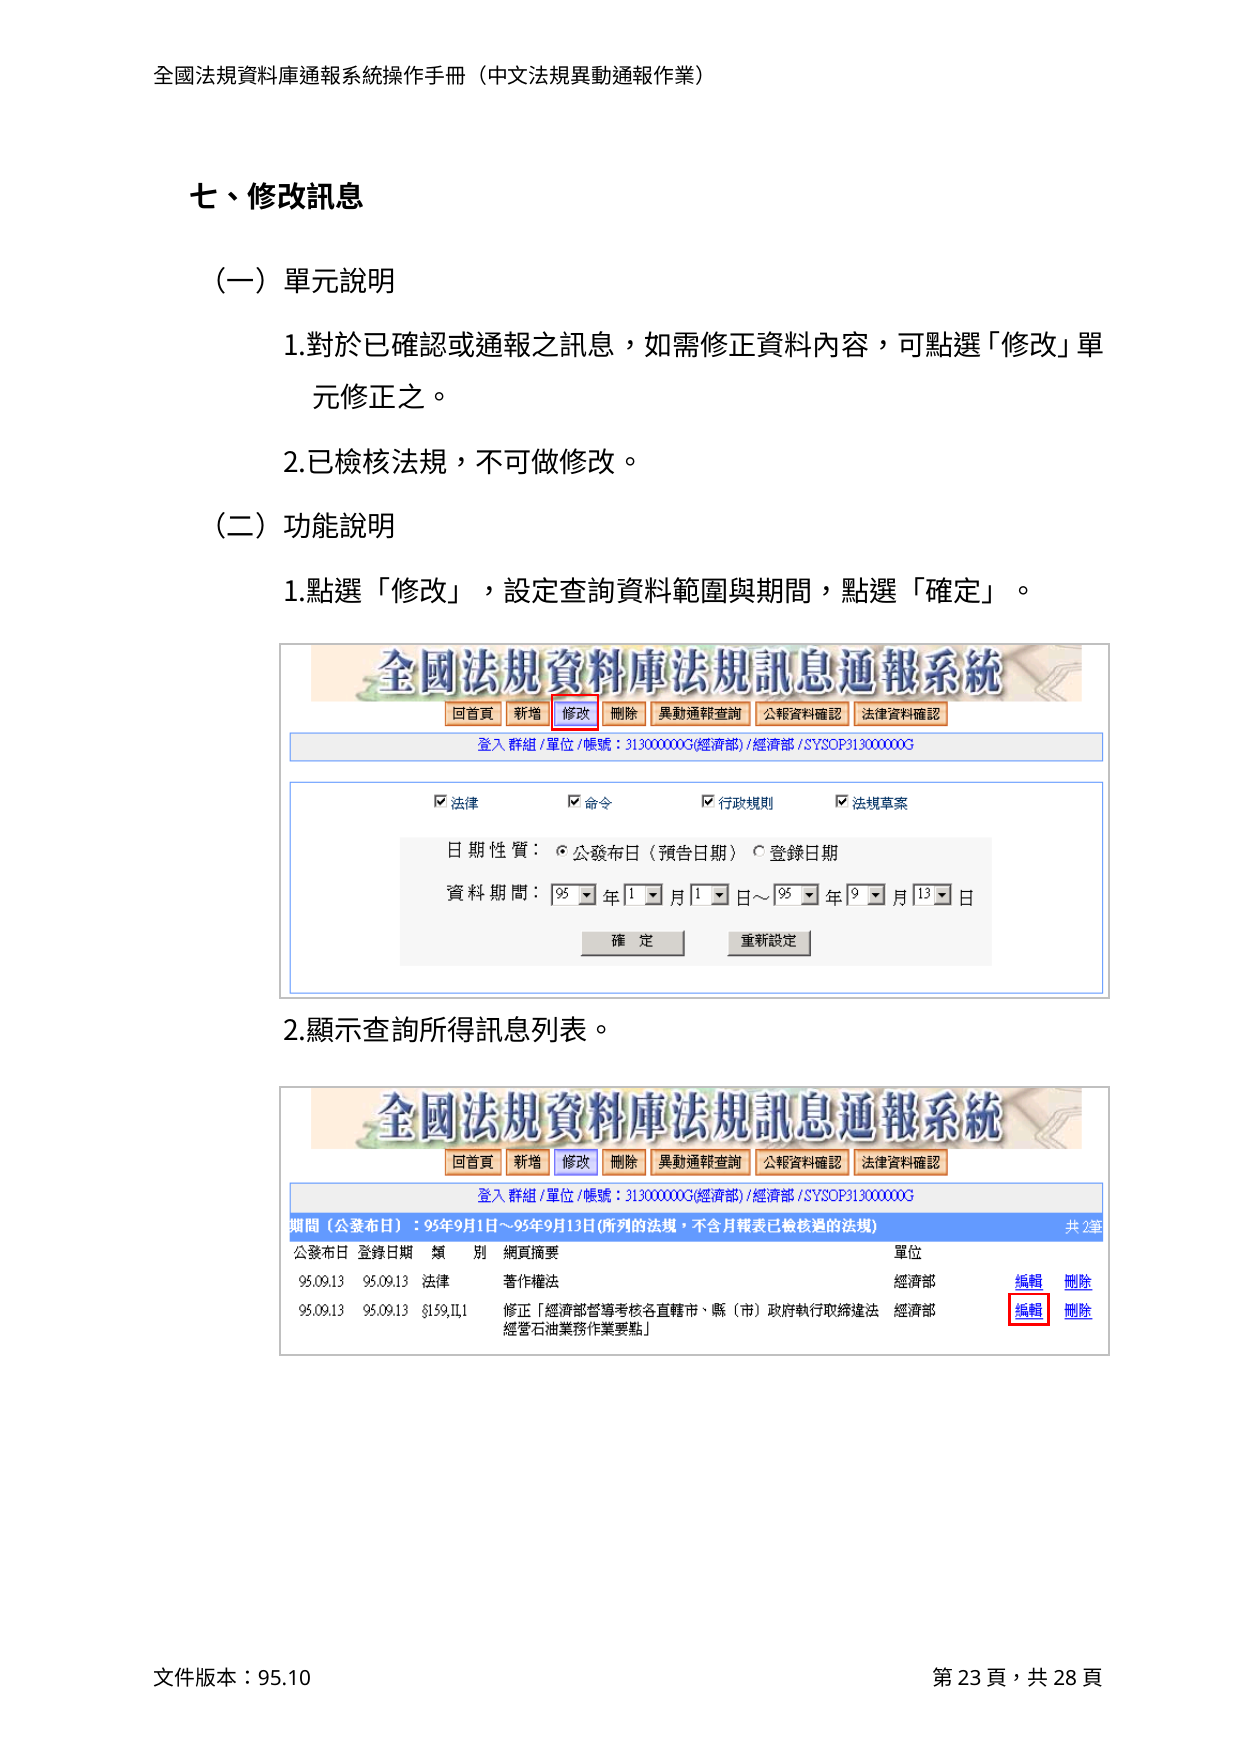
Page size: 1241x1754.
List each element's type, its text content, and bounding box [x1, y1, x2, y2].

text [283, 624, 1104, 643]
text 1.點選「修改」，設定查詢資料範圍與期間，點選「確定」。 [283, 560, 1104, 612]
text 2.已檢核法規，不可做修改。 [283, 431, 1104, 483]
text 1.對於已確認或通報之訊息，如需修正資料內容，可點選「修改」單元修正之。 [283, 314, 1104, 418]
text （二）功能說明 [198, 495, 1104, 547]
text 七、修改訊息 [189, 166, 1104, 218]
text （一）單元說明 [198, 249, 1104, 301]
text 2.顯示查詢所得訊息列表。 [283, 999, 1104, 1051]
picture [281, 645, 1108, 997]
picture [281, 1088, 1108, 1354]
